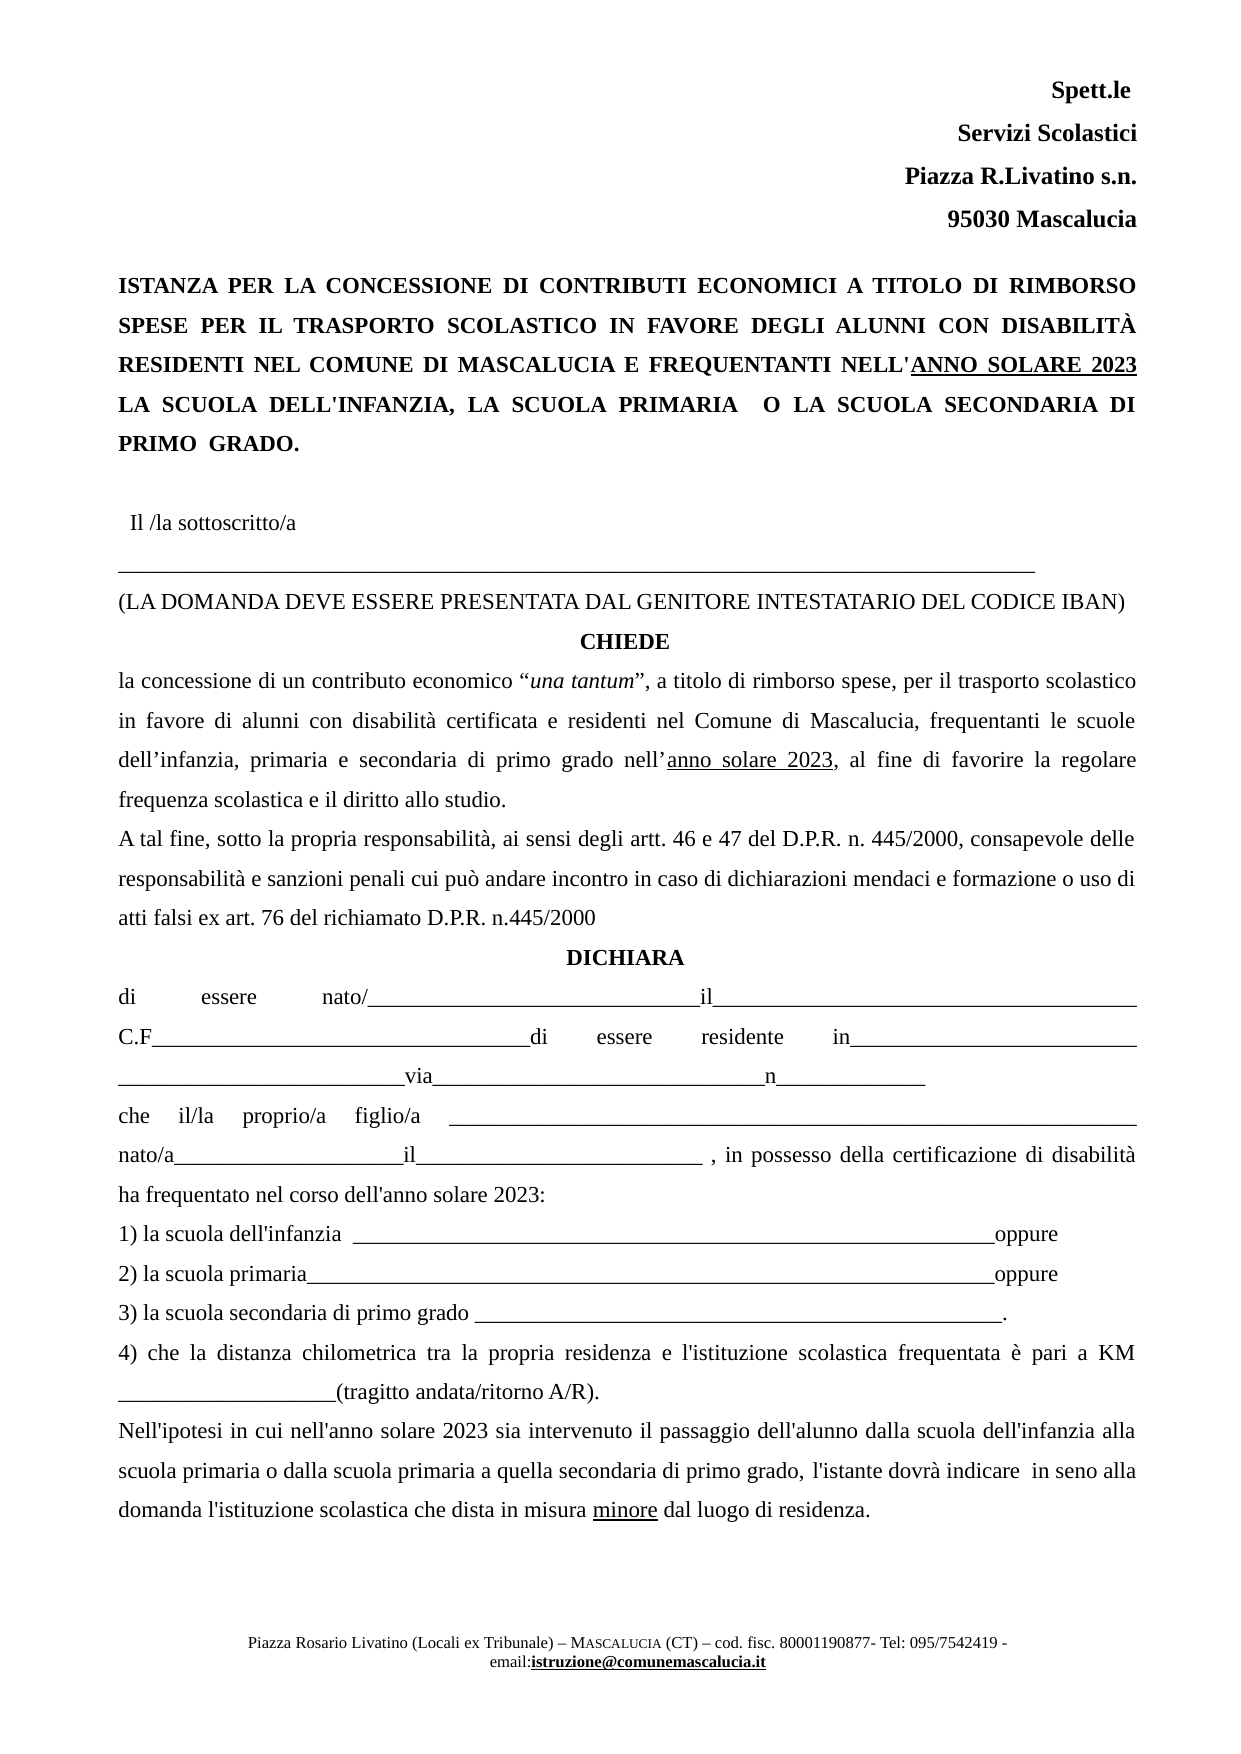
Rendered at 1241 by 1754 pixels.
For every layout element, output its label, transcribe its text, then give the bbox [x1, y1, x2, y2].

text 4) che la distanza chilometrica tra la propria residenza e l'istituzione scolastica frequentata è pari a KM ___________________(tragitto andata/ritorno A/R). [118, 1338, 1137, 1404]
text di essere nato/_____________________________il_____________________________________ C.F_________________________________di essere residente in_________________________ _________________________via_____________________________n_____________ [118, 983, 1137, 1088]
text (LA DOMANDA DEVE ESSERE PRESENTATA DAL GENITORE INTESTATARIO DEL CODICE IBAN) [118, 588, 1137, 615]
text DICHIARA [118, 944, 1137, 970]
text 3) la scuola secondaria di primo grado ______________________________________________. [118, 1299, 1137, 1325]
text la concessione di un contributo economico “una tantum”, a titolo di rimborso spese, per il trasporto scolastico in favore di alunni con disabilità certificata e residenti nel Comune di Mascalucia, frequentanti le scuole dell’infanzia, primaria e secondaria di primo grado nell’anno solare 2023, al fine di favorire la regolare frequenza scolastica e il diritto allo studio. [118, 667, 1137, 812]
text CHIEDE [118, 628, 1137, 654]
text A tal fine, sotto la propria responsabilità, ai sensi degli artt. 46 e 47 del D.P.R. n. 445/2000, consapevole delle responsabilità e sanzioni penali cui può andare incontro in caso di dichiarazioni mendaci e formazione o uso di atti falsi ex art. 76 del richiamato D.P.R. n.445/2000 [118, 825, 1137, 931]
text 2) la scuola primaria____________________________________________________________oppure [118, 1259, 1137, 1286]
text Nell'ipotesi in cui nell'anno solare 2023 sia intervenuto il passaggio dell'alunno dalla scuola dell'infanzia alla scuola primaria o dalla scuola primaria a quella secondaria di primo grado, l'istante dovrà indicare in seno alla domanda l'istituzione scolastica che dista in misura minore dal luogo di residenza. [118, 1417, 1137, 1523]
text ISTANZA PER LA CONCESSIONE DI CONTRIBUTI ECONOMICI A TITOLO DI RIMBORSO SPESE PER IL TRASPORTO SCOLASTICO IN FAVORE DEGLI ALUNNI CON DISABILITÀ RESIDENTI NEL COMUNE DI MASCALUCIA E FREQUENTANTI NELL'ANNO SOLARE 2023 LA SCUOLA DELL'INFANZIA, LA SCUOLA PRIMARIA O LA SCUOLA SECONDARIA DI PRIMO GRADO. [118, 273, 1137, 457]
text Il /la sottoscritto/a ________________________________________________________________________________ [118, 509, 1137, 575]
text che il/la proprio/a figlio/a ____________________________________________________________ nato/a____________________il_________________________ , in possesso della certificazione di disabilità ha frequentato nel corso dell'anno solare 2023: [118, 1102, 1137, 1207]
text 1) la scuola dell'infanzia ________________________________________________________oppure [118, 1220, 1137, 1246]
